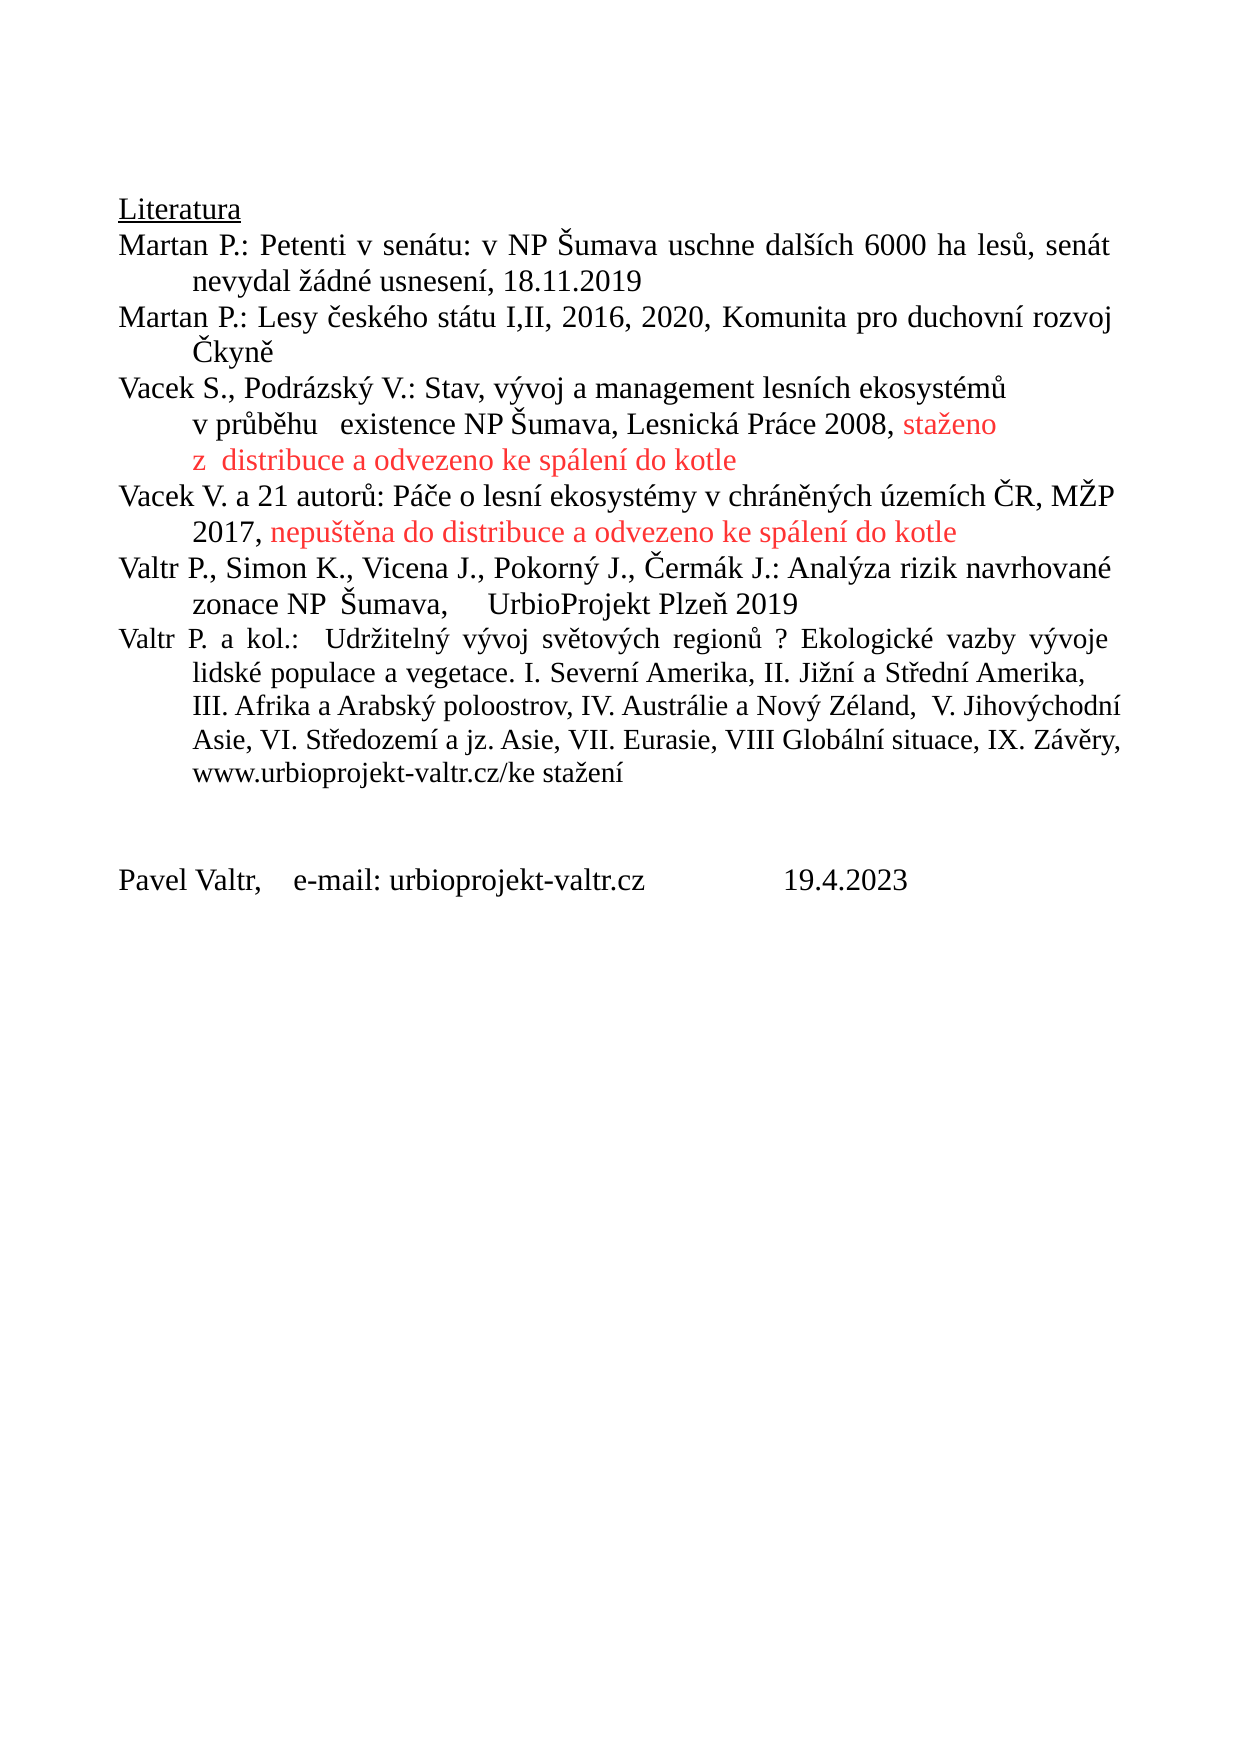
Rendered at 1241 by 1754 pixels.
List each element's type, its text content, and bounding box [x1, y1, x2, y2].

text Literatura [118, 190, 1122, 226]
text Valtr P., Simon K., Vicena J., Pokorný J., Čermák J.: Analýza rizik navrhované zonace NP Šumava, UrbioProjekt Plzeň 2019 [118, 549, 1122, 621]
text Valtr P. a kol.: Udržitelný vývoj světových regionů ? Ekologické vazby vývoje lidské populace a vegetace. I. Severní Amerika, II. Jižní a Střední Amerika, III. Afrika a Arabský poloostrov, IV. Austrálie a Nový Zéland, V. Jihovýchodní Asie, VI. Středozemí a jz. Asie, VII. Eurasie, VIII Globální situace, IX. Závěry, www.urbioprojekt-valtr.cz/ke stažení [118, 621, 1122, 789]
text Pavel Valtr, e-mail: urbioprojekt-valtr.cz 19.4.2023 [118, 861, 1122, 897]
text Vacek S., Podrázský V.: Stav, vývoj a management lesních ekosystémů v průběhu existence NP Šumava, Lesnická Práce 2008, staženo z distribuce a odvezeno ke spálení do kotle [118, 370, 1122, 477]
text Martan P.: Lesy českého státu I,II, 2016, 2020, Komunita pro duchovní rozvoj Čkyně [118, 298, 1122, 370]
text Vacek V. a 21 autorů: Páče o lesní ekosystémy v chráněných územích ČR, MŽP 2017, nepuštěna do distribuce a odvezeno ke spálení do kotle [118, 477, 1122, 549]
text Martan P.: Petenti v senátu: v NP Šumava uschne dalších 6000 ha lesů, senát nevydal žádné usnesení, 18.11.2019 [118, 226, 1122, 298]
